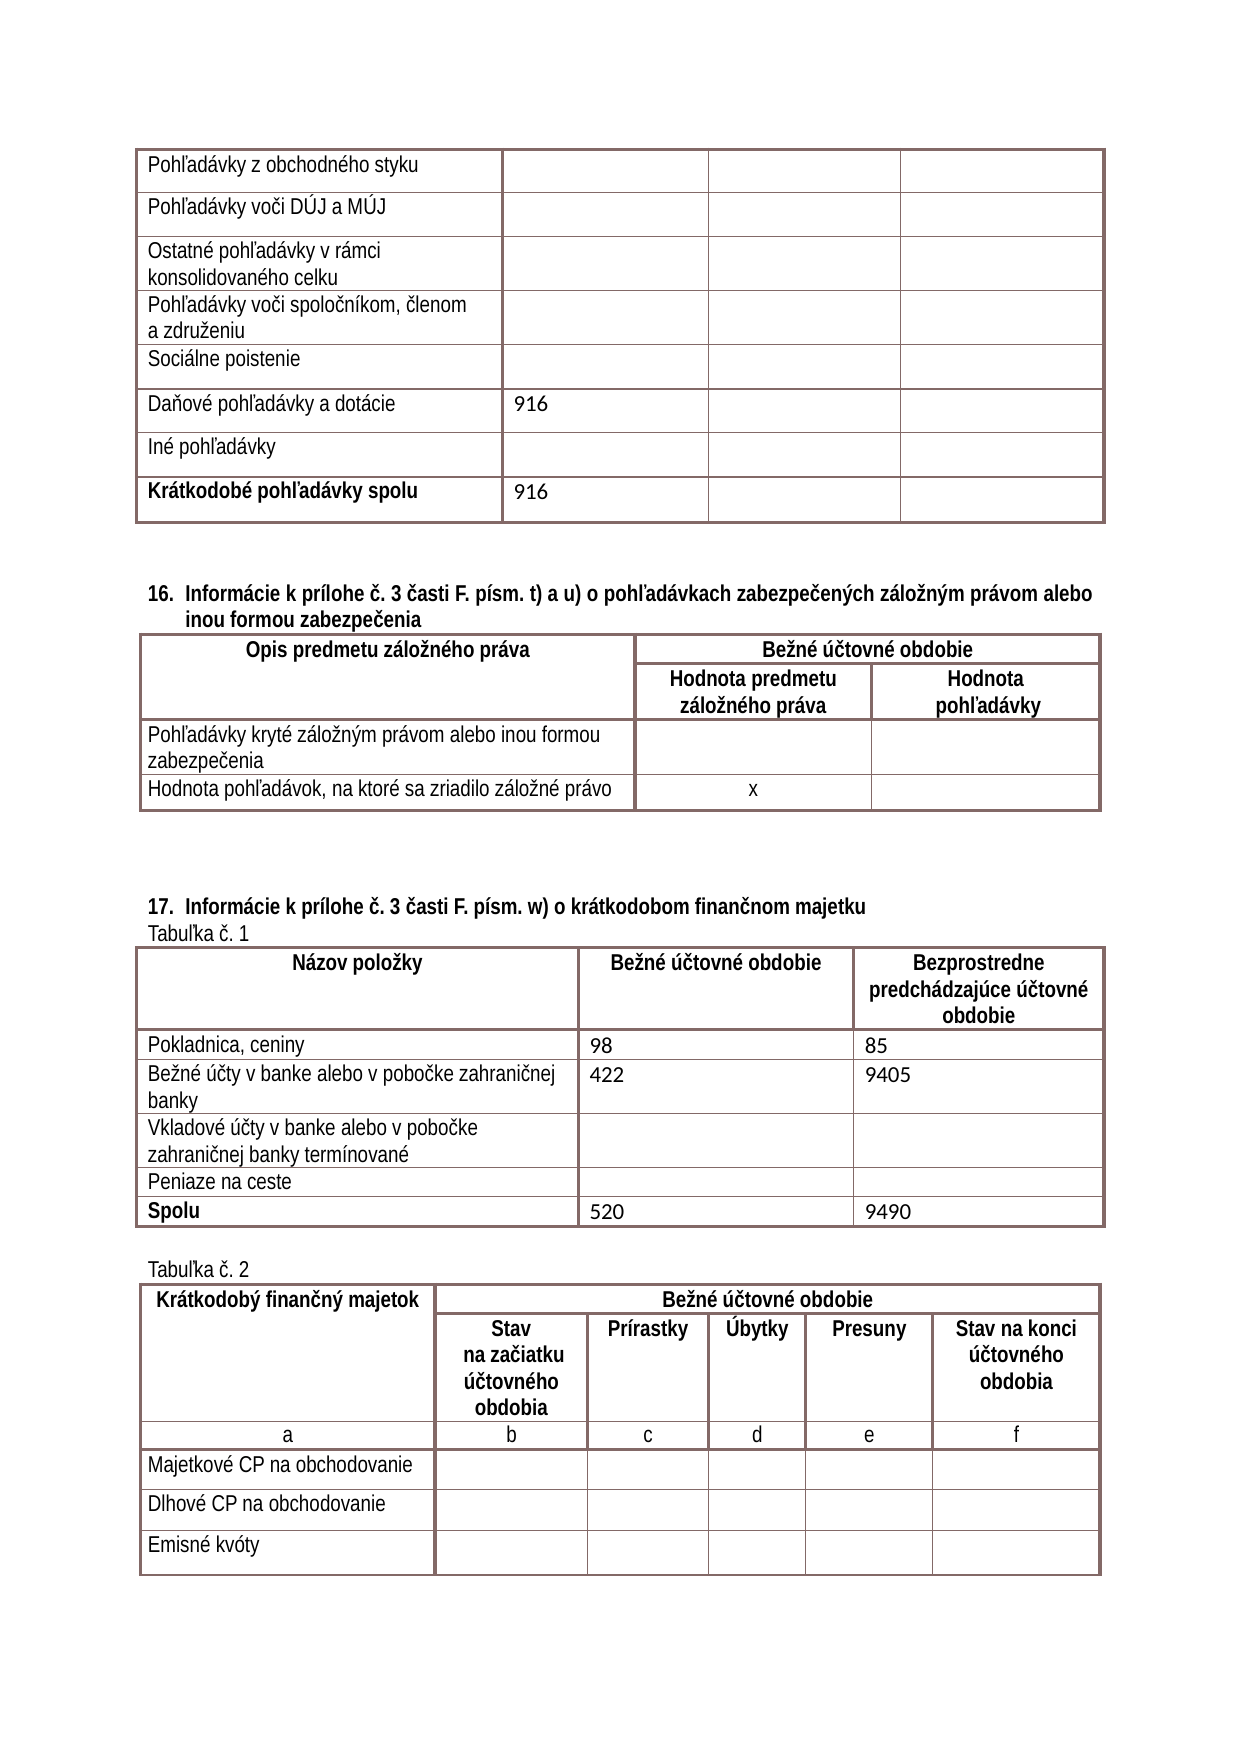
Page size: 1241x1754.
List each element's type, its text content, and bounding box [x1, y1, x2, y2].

table_cell [709, 478, 900, 521]
table_cell Vkladové účty v banke alebo v pobočke zahraničnej banky termínované [138, 1114, 577, 1167]
table_cell [854, 1168, 1102, 1196]
table_cell Spolu [138, 1197, 577, 1225]
table_cell [437, 1490, 587, 1530]
table_cell [709, 1490, 805, 1530]
table_cell 520 [580, 1197, 853, 1225]
table_cell [709, 151, 900, 192]
table_cell Bežné účty v banke alebo v pobočke zahraničnej banky [138, 1060, 577, 1113]
table_cell [709, 433, 900, 476]
table_header Názov položky [138, 949, 577, 1028]
table_cell Majetkové CP na obchodovanie [142, 1451, 433, 1489]
table_cell [806, 1531, 932, 1574]
table_cell [854, 1114, 1102, 1167]
table_cell Pohľadávky voči DÚJ a MÚJ [138, 193, 501, 236]
table_cell Pohľadávky kryté záložným právom alebo inou formou zabezpečenia [142, 721, 633, 774]
table_cell Hodnota pohľadávky [873, 665, 1098, 718]
table_cell [504, 345, 708, 388]
table_cell f [934, 1422, 1098, 1447]
table_cell [709, 1451, 805, 1489]
table_cell [588, 1451, 708, 1489]
table_cell 98 [580, 1031, 853, 1059]
table_header Krátkodobý finančný majetok [142, 1286, 433, 1421]
table_header Bezprostredne predchádzajúce účtovné obdobie [855, 949, 1102, 1028]
table_cell [872, 775, 1098, 809]
table_cell [709, 345, 900, 388]
table_cell 422 [580, 1060, 853, 1113]
table_cell 9405 [854, 1060, 1102, 1113]
table_cell [504, 237, 708, 290]
table_cell d [710, 1422, 804, 1447]
table_cell a [142, 1422, 433, 1447]
table_cell Úbytky [710, 1315, 804, 1421]
table_cell [709, 1531, 805, 1574]
table_header Opis predmetu záložného práva [142, 636, 633, 718]
table_cell Pohľadávky z obchodného styku [138, 151, 501, 192]
table_cell [637, 721, 871, 774]
table_cell [933, 1451, 1098, 1489]
table_cell Ostatné pohľadávky v rámci konsolidovaného celku [138, 237, 501, 290]
table_cell [901, 151, 1102, 192]
text Tabuľka č. 1 [148, 920, 1093, 946]
table_cell [806, 1451, 932, 1489]
table_cell [901, 433, 1102, 476]
table_cell Pohľadávky voči spoločníkom, členom a združeniu [138, 291, 501, 344]
text Tabuľka č. 2 [148, 1256, 1093, 1282]
table_cell 9490 [854, 1197, 1102, 1225]
table_cell [901, 345, 1102, 388]
table_cell [806, 1490, 932, 1530]
table_cell [901, 291, 1102, 344]
table_cell Stav na začiatku účtovného obdobia [437, 1315, 586, 1421]
table_cell [933, 1531, 1098, 1574]
table_cell b [437, 1422, 586, 1447]
table_cell [588, 1531, 708, 1574]
table_cell [709, 291, 900, 344]
table_cell Emisné kvóty [142, 1531, 433, 1574]
table_cell 85 [854, 1031, 1102, 1059]
text 16. Informácie k prílohe č. 3 časti F. písm. t) a u) o pohľadávkach zabezpečených záložným právom alebo inou formou zabezpečenia [148, 580, 1093, 633]
table_cell [580, 1114, 853, 1167]
table_cell Iné pohľadávky [138, 433, 501, 476]
table_cell c [589, 1422, 707, 1447]
table_cell [580, 1168, 853, 1196]
table_cell Sociálne poistenie [138, 345, 501, 388]
table_header Bežné účtovné obdobie [637, 636, 1098, 662]
table_header Bežné účtovné obdobie [580, 949, 852, 1028]
table_cell [437, 1531, 587, 1574]
table_cell [933, 1490, 1098, 1530]
table_cell Dlhové CP na obchodovanie [142, 1490, 433, 1530]
table_cell Presuny [807, 1315, 931, 1421]
table_cell [504, 291, 708, 344]
table_cell 916 [504, 390, 708, 432]
table_cell [872, 721, 1098, 774]
table_cell [709, 237, 900, 290]
table_cell Pokladnica, ceniny [138, 1031, 577, 1059]
table_cell [504, 151, 708, 192]
table_cell [901, 478, 1102, 521]
table_cell [901, 237, 1102, 290]
table_header Bežné účtovné obdobie [437, 1286, 1098, 1312]
table_cell [709, 193, 900, 236]
table_cell Hodnota pohľadávok, na ktoré sa zriadilo záložné právo [142, 775, 633, 809]
table_cell [709, 390, 900, 432]
table_cell [901, 193, 1102, 236]
table_cell e [807, 1422, 931, 1447]
table_cell [504, 193, 708, 236]
table_cell Krátkodobé pohľadávky spolu [138, 478, 501, 521]
table_cell 916 [504, 478, 708, 521]
table_cell Stav na konci účtovného obdobia [934, 1315, 1098, 1421]
table_cell [901, 390, 1102, 432]
table_cell [588, 1490, 708, 1530]
table_cell Hodnota predmetu záložného práva [637, 665, 870, 718]
table_cell Prírastky [589, 1315, 707, 1421]
text 17. Informácie k prílohe č. 3 časti F. písm. w) o krátkodobom finančnom majetku [148, 893, 1093, 920]
table_cell Daňové pohľadávky a dotácie [138, 390, 501, 432]
table_cell Peniaze na ceste [138, 1168, 577, 1196]
table_cell [504, 433, 708, 476]
table_cell [437, 1451, 587, 1489]
table_cell x [637, 775, 871, 809]
